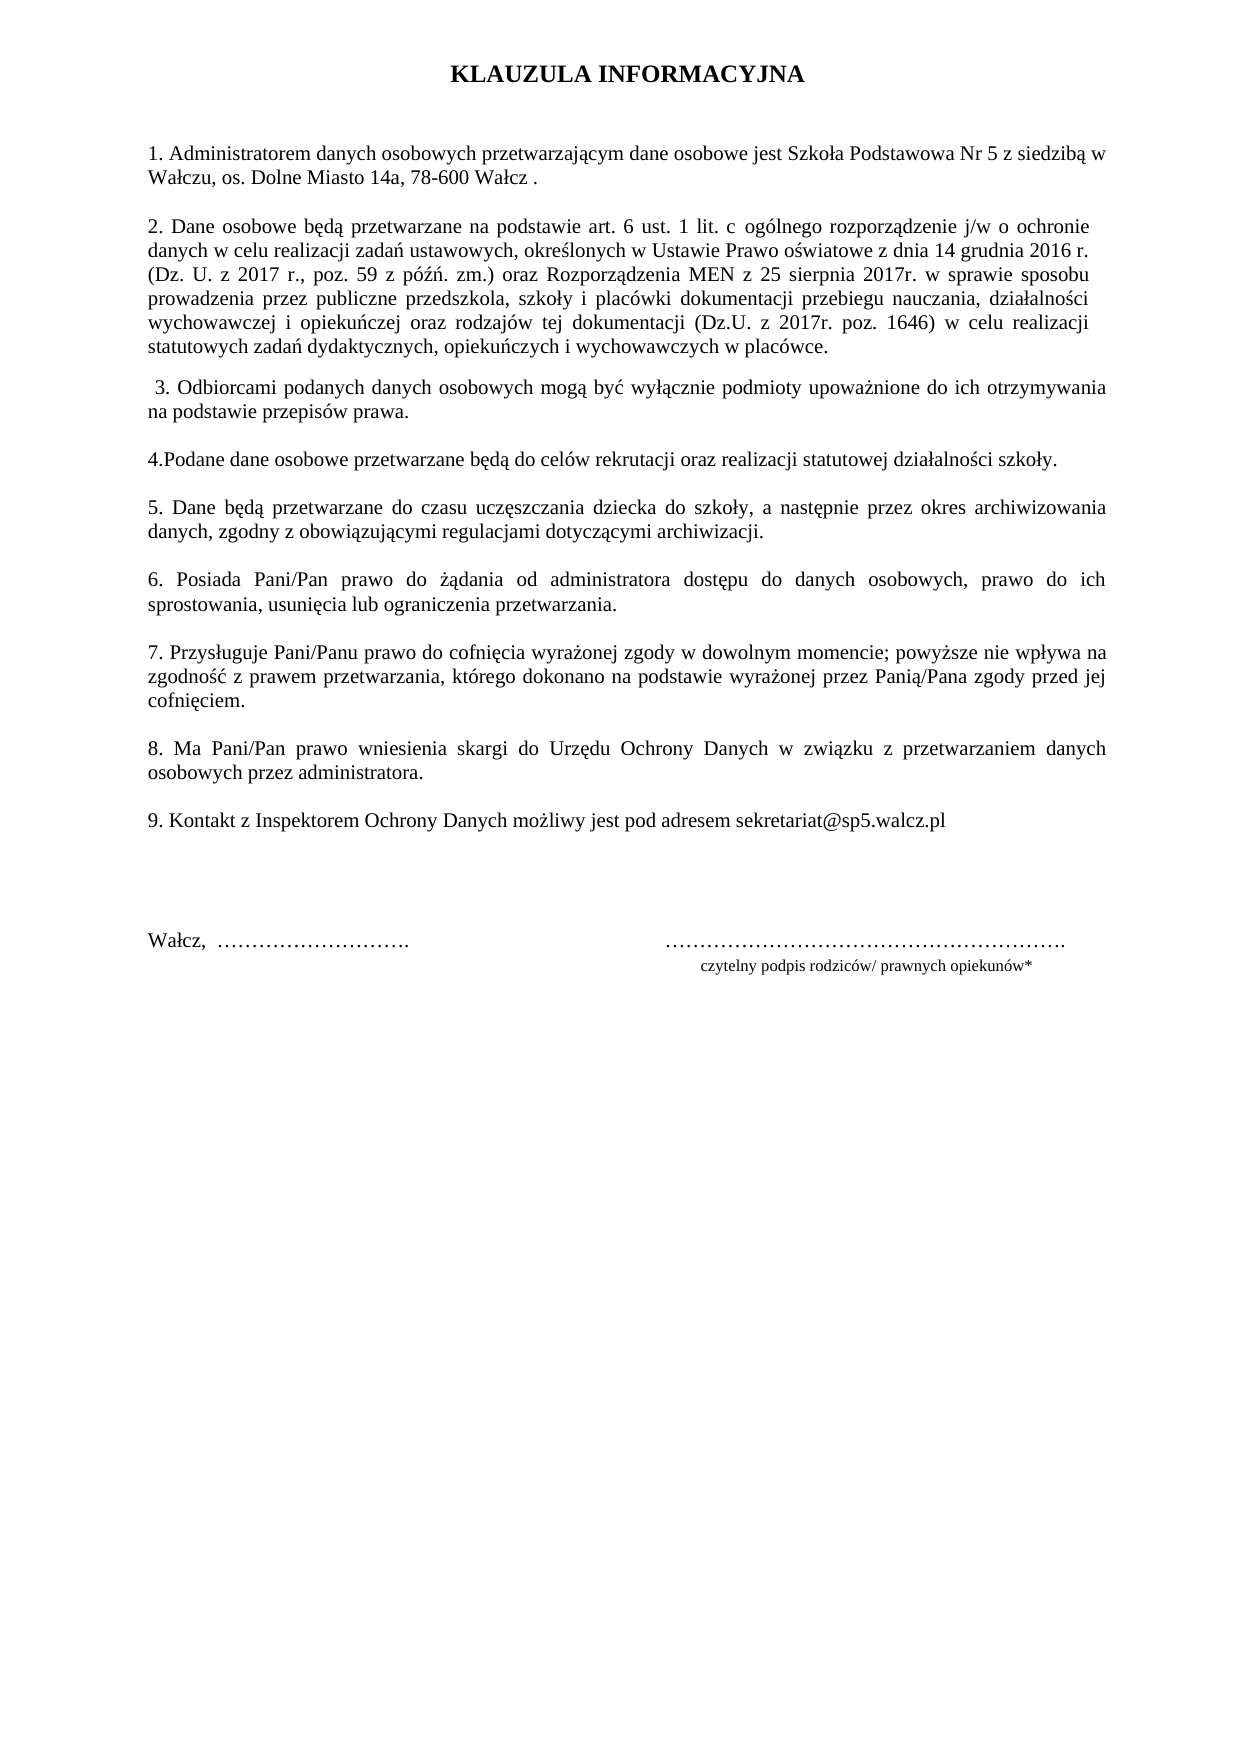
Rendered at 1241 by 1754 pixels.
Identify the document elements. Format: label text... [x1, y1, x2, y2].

text 7. Przysługuje Pani/Panu prawo do cofnięcia wyrażonej zgody w dowolnym momencie; powyższe nie wpływa na zgodność z prawem przetwarzania, którego dokonano na podstawie wyrażonej przez Panią/Pana zgody przed jej cofnięciem. [148, 639, 1107, 712]
text 6. Posiada Pani/Pan prawo do żądania od administratora dostępu do danych osobowych, prawo do ich sprostowania, usunięcia lub ograniczenia przetwarzania. [148, 567, 1107, 616]
text 8. Ma Pani/Pan prawo wniesienia skargi do Urzędu Ochrony Danych w związku z przetwarzaniem danych osobowych przez administratora. [148, 736, 1107, 784]
text 3. Odbiorcami podanych danych osobowych mogą być wyłącznie podmioty upoważnione do ich otrzymywania na podstawie przepisów prawa. [148, 375, 1107, 423]
text 4.Podane dane osobowe przetwarzane będą do celów rekrutacji oraz realizacji statutowej działalności szkoły. [148, 447, 1107, 471]
text czytelny podpis rodziców/ prawnych opiekunów* [148, 952, 1107, 976]
text 1. Administratorem danych osobowych przetwarzającym dane osobowe jest Szkoła Podstawowa Nr 5 z siedzibą w Wałczu, os. Dolne Miasto 14a, 78-600 Wałcz . [148, 141, 1107, 189]
text 5. Dane będą przetwarzane do czasu uczęszczania dziecka do szkoły, a następnie przez okres archiwizowania danych, zgodny z obowiązującymi regulacjami dotyczącymi archiwizacji. [148, 495, 1107, 543]
text 2. Dane osobowe będą przetwarzane na podstawie art. 6 ust. 1 lit. c ogólnego rozporządzenie j/w o ochronie danych w celu realizacji zadań ustawowych, określonych w Ustawie Prawo oświatowe z dnia 14 grudnia 2016 r. (Dz. U. z 2017 r., poz. 59 z późń. zm.) oraz Rozporządzenia MEN z 25 sierpnia 2017r. w sprawie sposobu prowadzenia przez publiczne przedszkola, szkoły i placówki dokumentacji przebiegu nauczania, działalności wychowawczej i opiekuńczej oraz rodzajów tej dokumentacji (Dz.U. z 2017r. poz. 1646) w celu realizacji statutowych zadań dydaktycznych, opiekuńczych i wychowawczych w placówce. [148, 214, 1090, 358]
text 9. Kontakt z Inspektorem Ochrony Danych możliwy jest pod adresem sekretariat@sp5.walcz.pl [148, 808, 1107, 832]
text Wałcz, ………………………. …………………………………………………. [148, 928, 1107, 952]
text KLAUZULA INFORMACYJNA [148, 59, 1107, 88]
